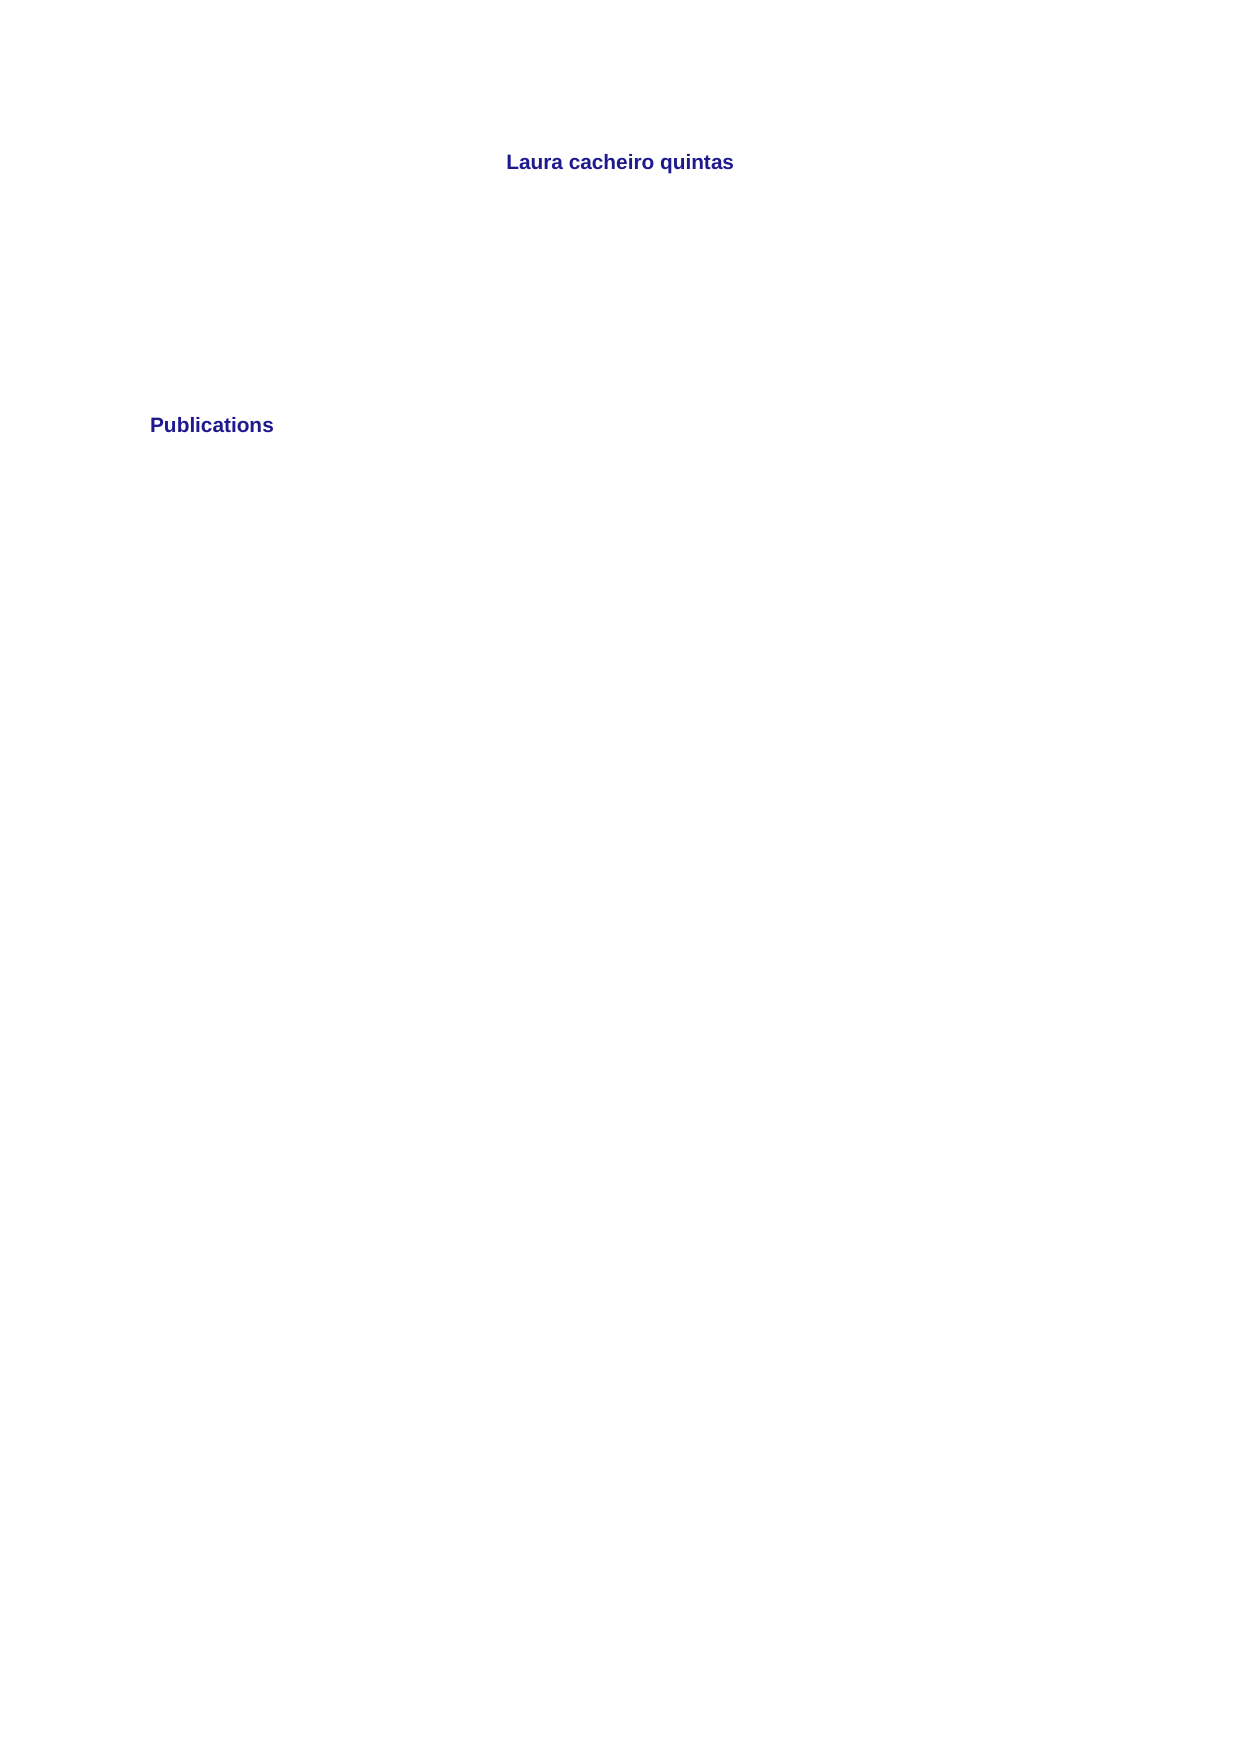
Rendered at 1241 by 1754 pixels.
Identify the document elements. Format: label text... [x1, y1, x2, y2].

subtitle Publications [150, 412, 1090, 436]
subtitle Laura cacheiro quintas [150, 150, 1090, 174]
